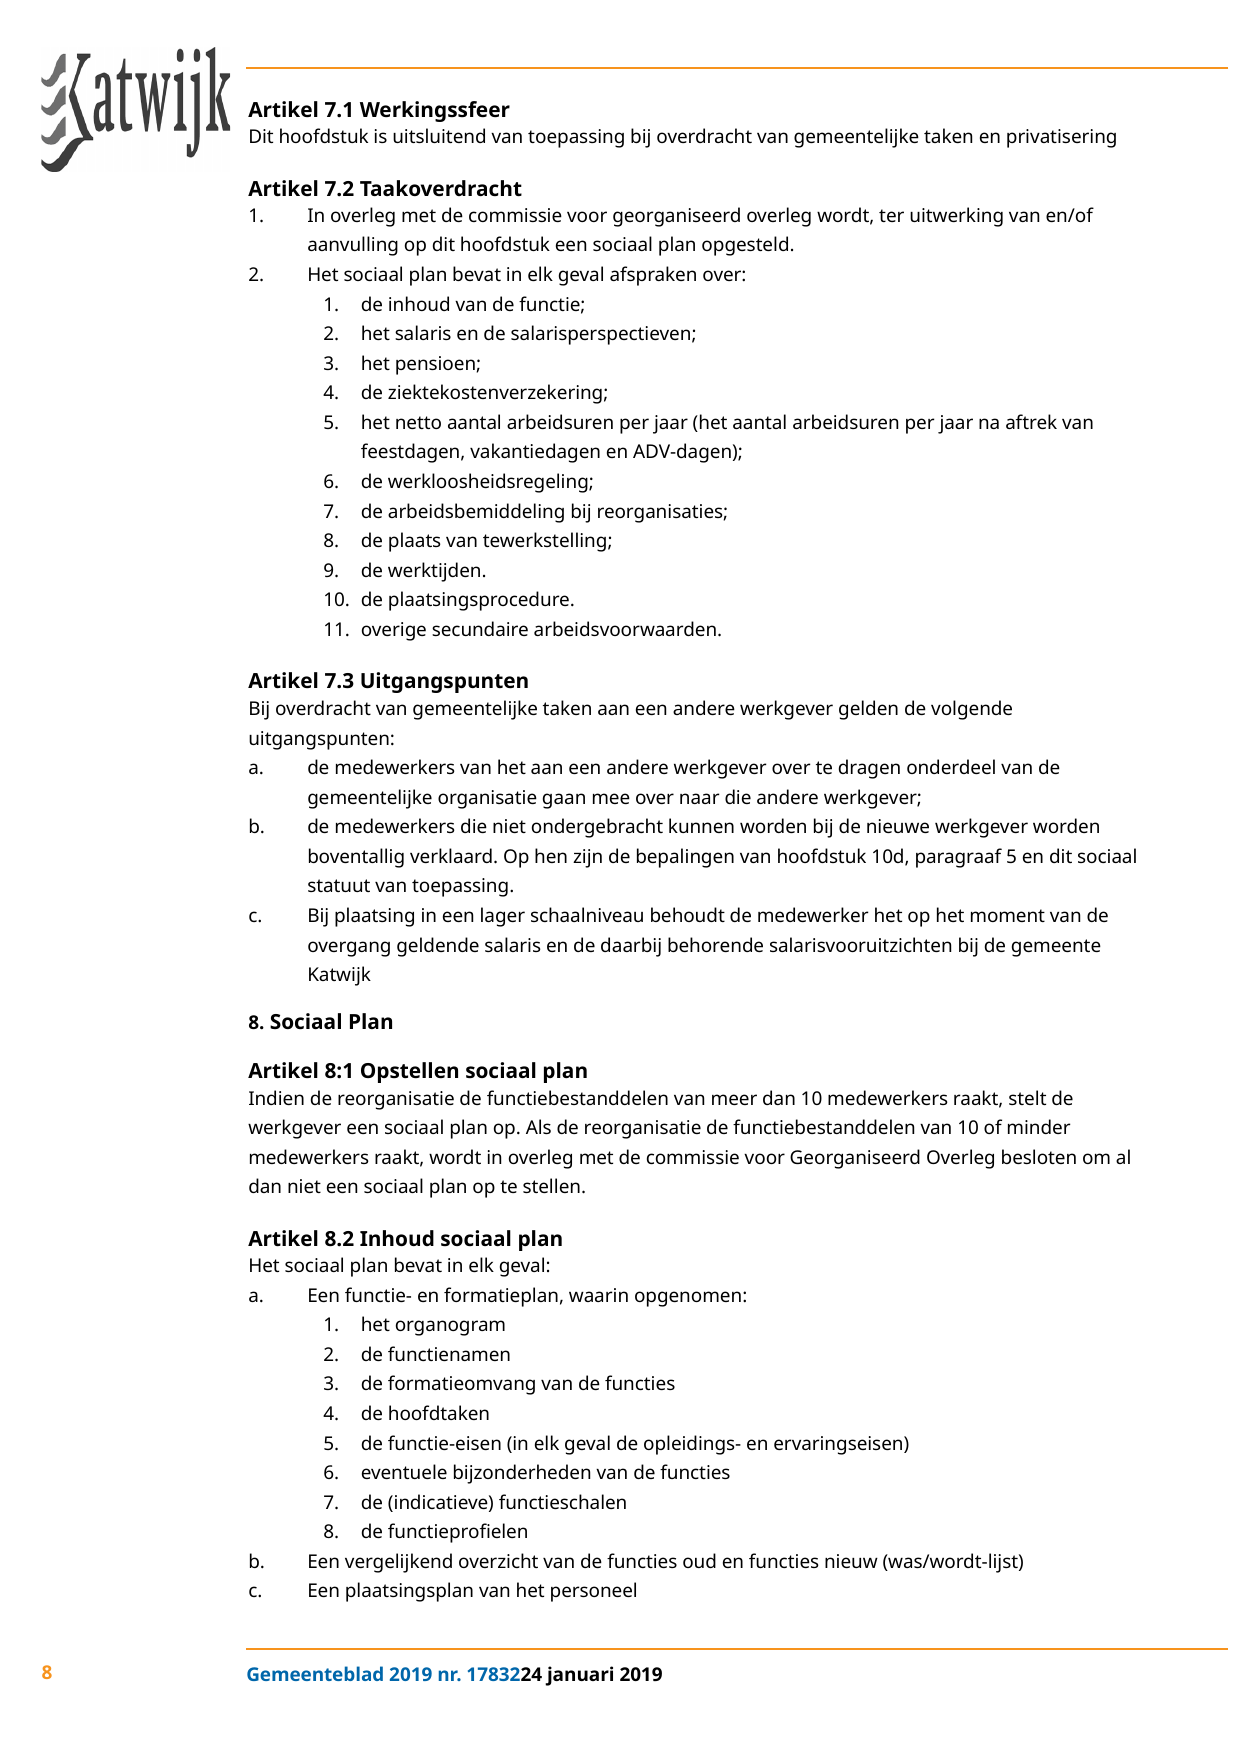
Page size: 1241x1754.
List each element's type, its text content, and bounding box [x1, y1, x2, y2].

list de formatieomvang van de functies [323, 1371, 1152, 1396]
list de functieprofielen [323, 1518, 1152, 1544]
list de werkloosheidsregeling; [323, 468, 1152, 494]
list de hoofdtaken [323, 1400, 1152, 1426]
list Een functie- en formatieplan, waarin opgenomen: [248, 1282, 1152, 1308]
text Bij overdracht van gemeentelijke taken aan een andere werkgever gelden de volgende uitgangspunten: [248, 695, 1152, 750]
list de (indicatieve) functieschalen [323, 1489, 1152, 1515]
list de functienamen [323, 1341, 1152, 1367]
text Artikel 7.2 Taakoverdracht [248, 174, 1152, 202]
list de medewerkers van het aan een andere werkgever over te dragen onderdeel van de gemeentelijke organisatie gaan mee over naar die andere werkgever; [248, 754, 1152, 809]
list het salaris en de salarisperspectieven; [323, 320, 1152, 346]
list de ziektekostenverzekering; [323, 379, 1152, 405]
list Bij plaatsing in een lager schaalniveau behoudt de medewerker het op het moment van de overgang geldende salaris en de daarbij behorende salarisvooruitzichten bij de gemeente Katwijk [248, 902, 1152, 987]
list de functie-eisen (in elk geval de opleidings- en ervaringseisen) [323, 1430, 1152, 1456]
list Het sociaal plan bevat in elk geval afspraken over: [248, 261, 1152, 287]
list de inhoud van de functie; [323, 291, 1152, 317]
text Artikel 7.1 Werkingssfeer [248, 95, 1152, 123]
list de plaats van tewerkstelling; [323, 527, 1152, 553]
list het netto aantal arbeidsuren per jaar (het aantal arbeidsuren per jaar na aftrek van feestdagen, vakantiedagen en ADV-dagen); [323, 409, 1152, 464]
list het organogram [323, 1311, 1152, 1337]
text Dit hoofdstuk is uitsluitend van toepassing bij overdracht van gemeentelijke taken en privatisering [248, 123, 1152, 149]
text Artikel 7.3 Uitgangspunten [248, 667, 1152, 695]
list Een plaatsingsplan van het personeel [248, 1578, 1152, 1603]
text Artikel 8:1 Opstellen sociaal plan [248, 1056, 1152, 1085]
list de plaatsingsprocedure. [323, 587, 1152, 612]
picture [41, 47, 231, 172]
list In overleg met de commissie voor georganiseerd overleg wordt, ter uitwerking van en/of aanvulling op dit hoofdstuk een sociaal plan opgesteld. [248, 202, 1152, 257]
list de medewerkers die niet ondergebracht kunnen worden bij de nieuwe werkgever worden boventallig verklaard. Op hen zijn de bepalingen van hoofdstuk 10d, paragraaf 5 en dit sociaal statuut van toepassing. [248, 813, 1152, 898]
text 8. Sociaal Plan [248, 1007, 1152, 1035]
text Het sociaal plan bevat in elk geval: [248, 1252, 1152, 1278]
list het pensioen; [323, 350, 1152, 376]
text Artikel 8.2 Inhoud sociaal plan [248, 1224, 1152, 1252]
list de werktijden. [323, 557, 1152, 583]
list Een vergelijkend overzicht van de functies oud en functies nieuw (was/wordt-lijst) [248, 1548, 1152, 1574]
list overige secundaire arbeidsvoorwaarden. [323, 616, 1152, 642]
text Indien de reorganisatie de functiebestanddelen van meer dan 10 medewerkers raakt, stelt de werkgever een sociaal plan op. Als de reorganisatie de functiebestanddelen van 10 of minder medewerkers raakt, wordt in overleg met de commissie voor Georganiseerd Overleg besloten om al dan niet een sociaal plan op te stellen. [248, 1085, 1152, 1199]
list eventuele bijzonderheden van de functies [323, 1459, 1152, 1485]
list de arbeidsbemiddeling bij reorganisaties; [323, 498, 1152, 524]
